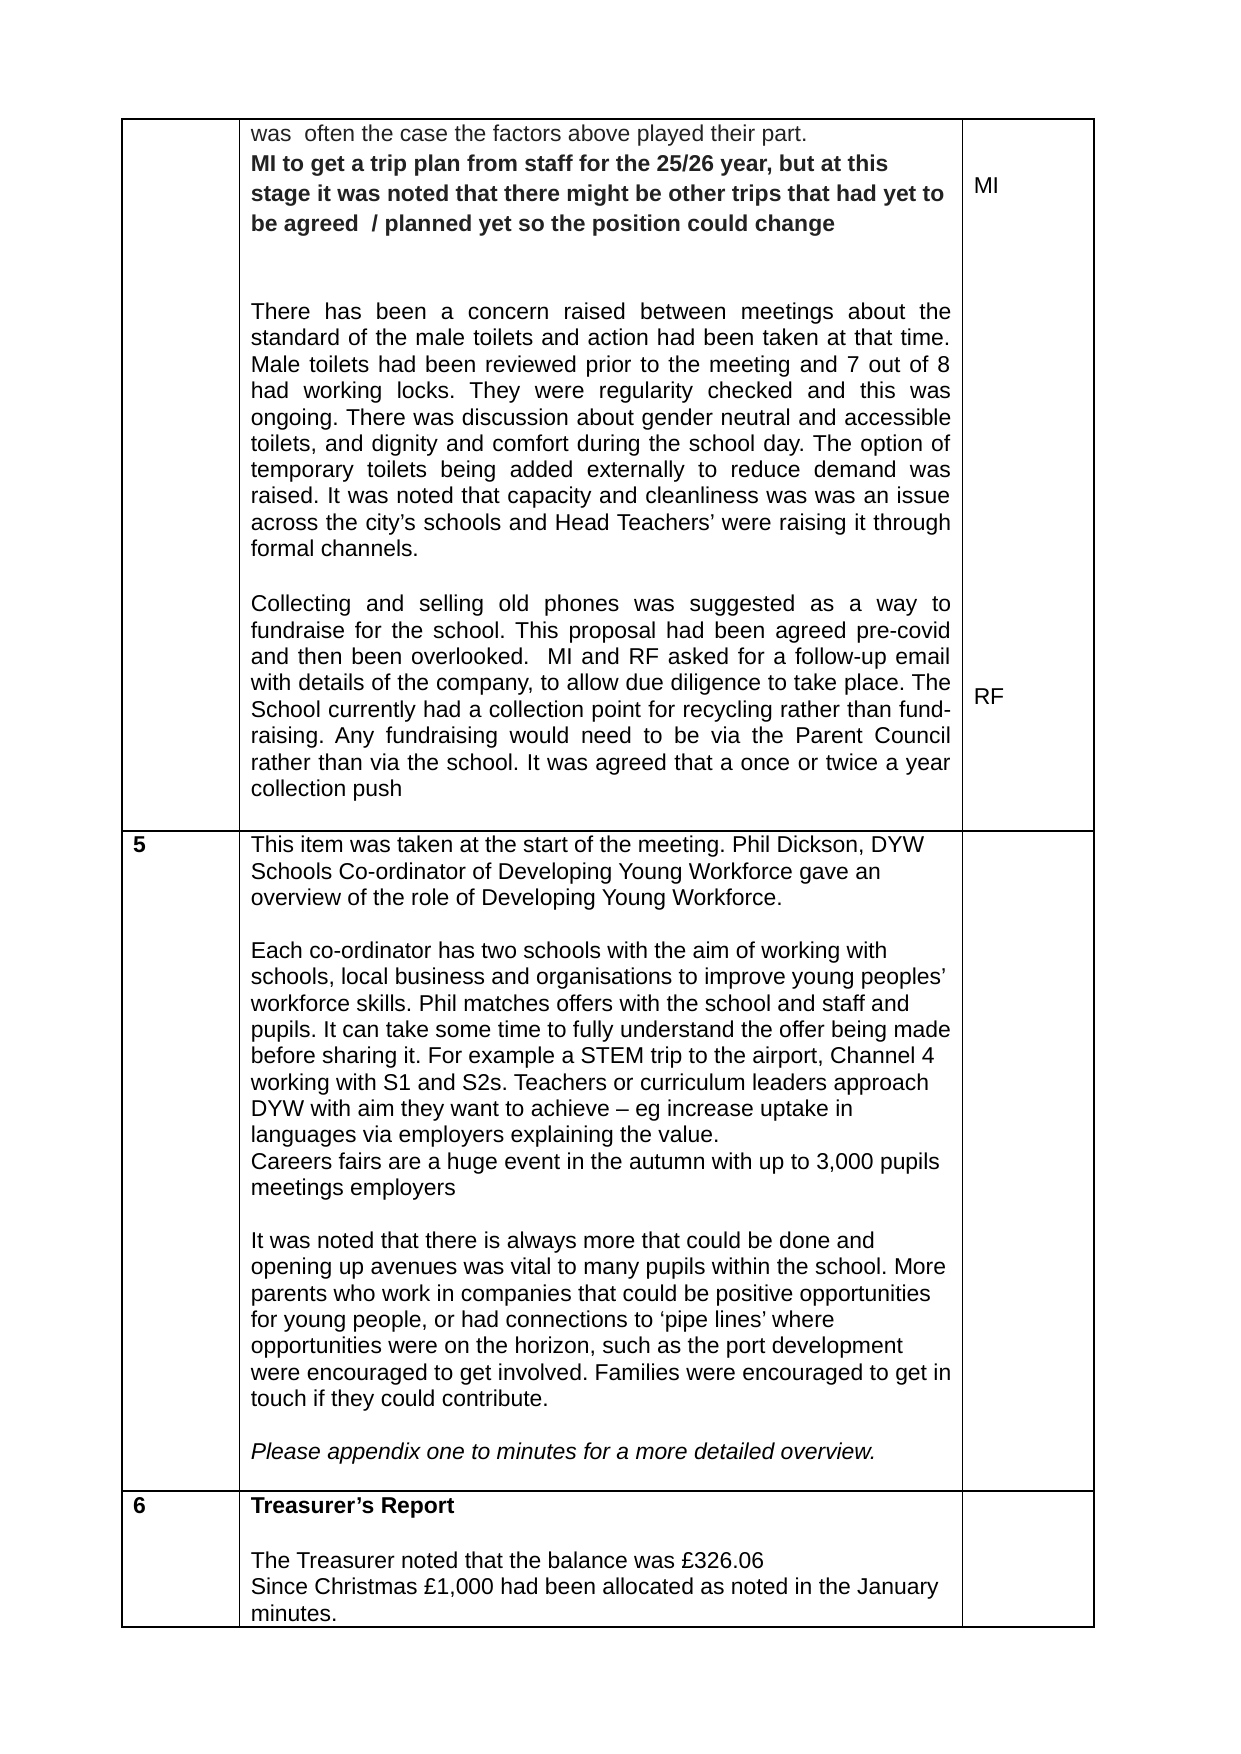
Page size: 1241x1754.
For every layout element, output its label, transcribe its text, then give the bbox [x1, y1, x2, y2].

table_cell Treasurer’s Report The Treasurer noted that the balance was £326.06 Since Christmas £1,000 had been allocated as noted in the January minutes. [240, 1492, 962, 1626]
table_cell [963, 832, 1093, 1490]
table_cell MI RF [963, 120, 1093, 830]
table_cell was often the case the factors above played their part. MI to get a trip plan from staff for the 25/26 year, but at this stage it was noted that there might be other trips that had yet to be agreed / planned yet so the position could change There has been a concern raised between meetings about the standard of the male toilets and action had been taken at that time. Male toilets had been reviewed prior to the meeting and 7 out of 8 had working locks. They were regularity checked and this was ongoing. There was discussion about gender neutral and accessible toilets, and dignity and comfort during the school day. The option of temporary toilets being added externally to reduce demand was raised. It was noted that capacity and cleanliness was was an issue across the city’s schools and Head Teachers’ were raising it through formal channels. Collecting and selling old phones was suggested as a way to fundraise for the school. This proposal had been agreed pre-covid and then been overlooked. MI and RF asked for a follow-up email with details of the company, to allow due diligence to take place. The School currently had a collection point for recycling rather than fund- raising. Any fundraising would need to be via the Parent Council rather than via the school. It was agreed that a once or twice a year collection push [240, 120, 962, 830]
table_cell [963, 1492, 1093, 1626]
table_cell [123, 120, 239, 830]
table_cell 5 [123, 832, 239, 1490]
table_cell 6 [123, 1492, 239, 1626]
table_cell This item was taken at the start of the meeting. Phil Dickson, DYW Schools Co-ordinator of Developing Young Workforce gave an overview of the role of Developing Young Workforce. Each co-ordinator has two schools with the aim of working with schools, local business and organisations to improve young peoples’ workforce skills. Phil matches offers with the school and staff and pupils. It can take some time to fully understand the offer being made before sharing it. For example a STEM trip to the airport, Channel 4 working with S1 and S2s. Teachers or curriculum leaders approach DYW with aim they want to achieve – eg increase uptake in languages via employers explaining the value. Careers fairs are a huge event in the autumn with up to 3,000 pupils meetings employers It was noted that there is always more that could be done and opening up avenues was vital to many pupils within the school. More parents who work in companies that could be positive opportunities for young people, or had connections to ‘pipe lines’ where opportunities were on the horizon, such as the port development were encouraged to get involved. Families were encouraged to get in touch if they could contribute. Please appendix one to minutes for a more detailed overview. [240, 832, 962, 1490]
